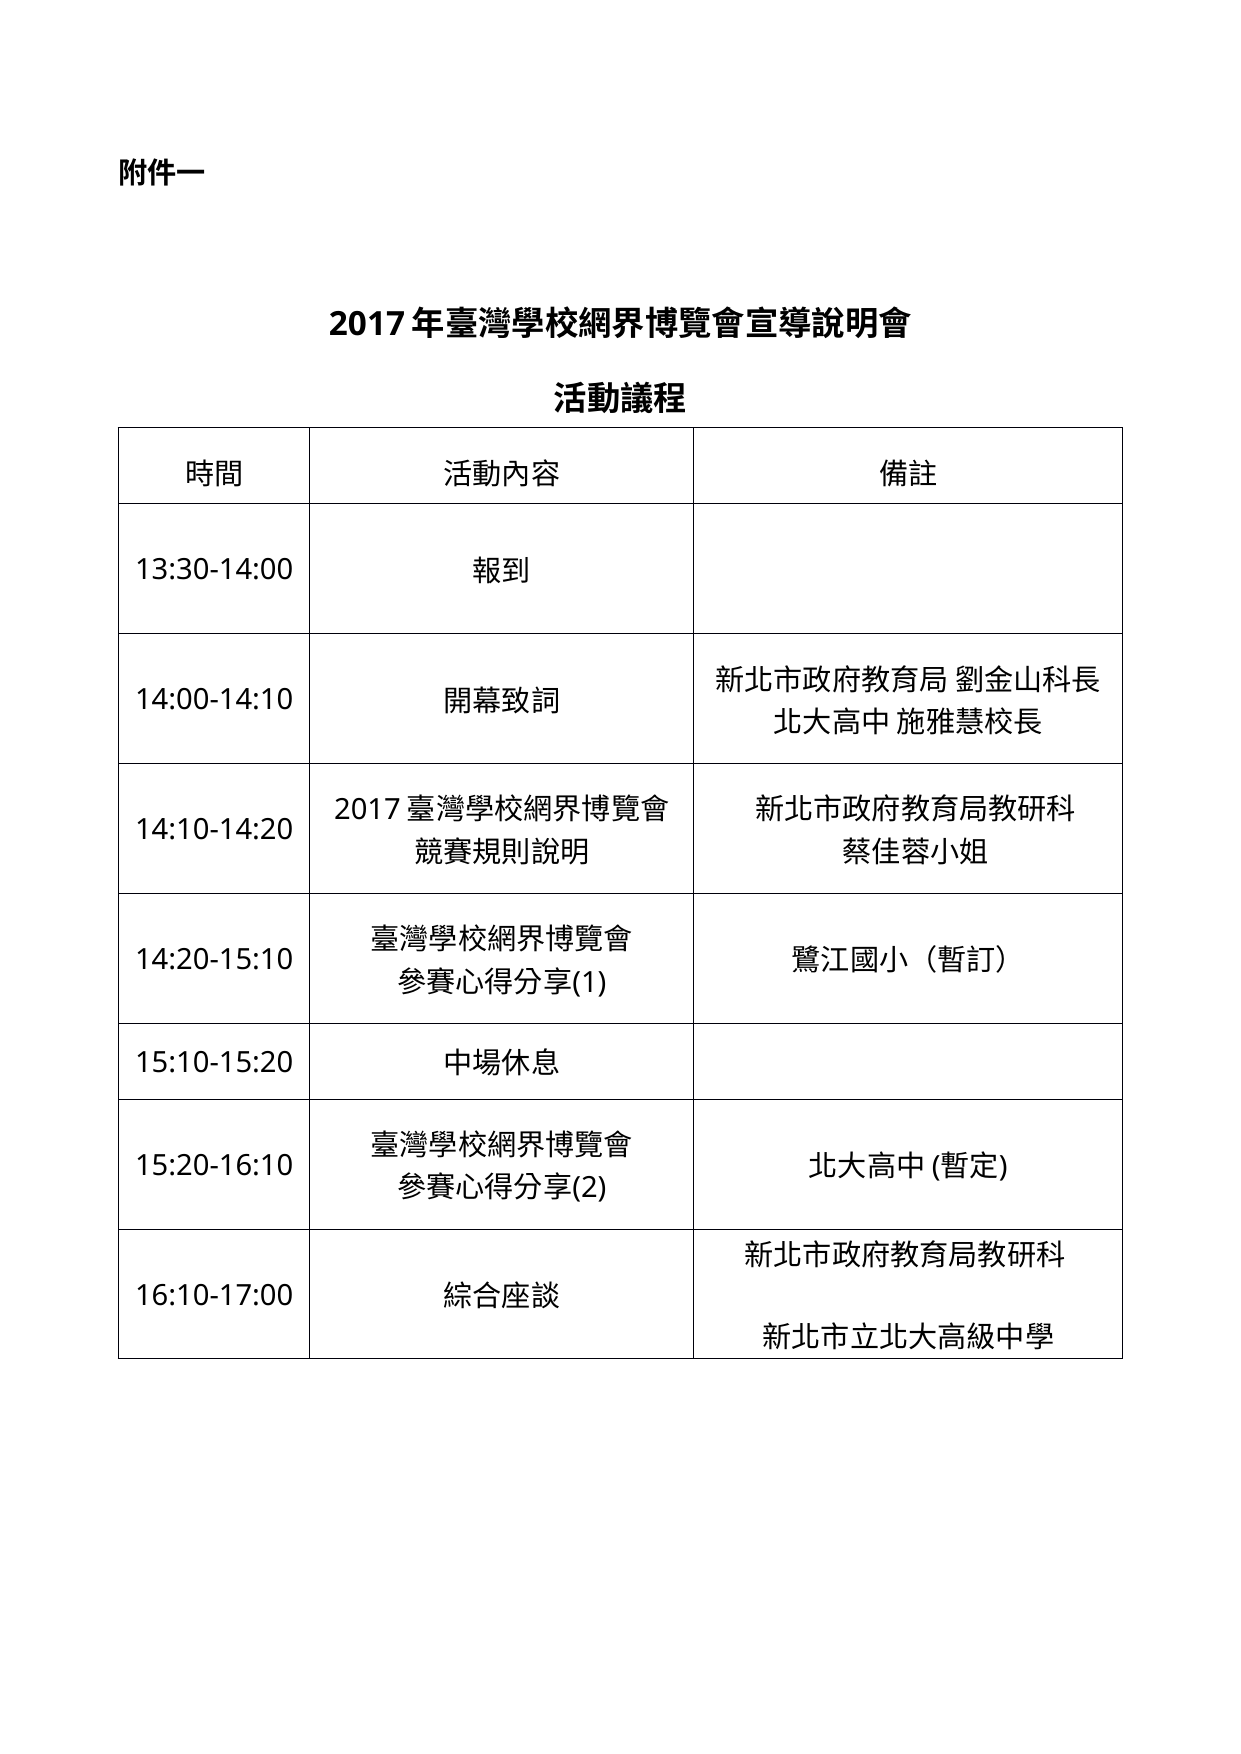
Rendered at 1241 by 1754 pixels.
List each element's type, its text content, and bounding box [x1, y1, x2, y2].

table_cell 北大高中 (暫定) [694, 1100, 1122, 1228]
table_header 時間 [119, 428, 309, 503]
table_cell 綜合座談 [310, 1230, 693, 1358]
table_cell 13:30-14:00 [119, 504, 309, 633]
table_cell 中場休息 [310, 1024, 693, 1098]
table_cell 15:10-15:20 [119, 1024, 309, 1098]
table_cell 開幕致詞 [310, 634, 693, 763]
table_cell 報到 [310, 504, 693, 633]
table_cell 14:20-15:10 [119, 894, 309, 1023]
table_header 活動內容 [310, 428, 693, 503]
table_cell 2017臺灣學校網界博覽會 競賽規則說明 [310, 764, 693, 893]
table_cell 臺灣學校網界博覽會 參賽心得分享(2) [310, 1100, 693, 1228]
table_cell 15:20-16:10 [119, 1100, 309, 1228]
table_cell 新北市政府教育局教研科 蔡佳蓉小姐 [694, 764, 1122, 893]
table_cell 臺灣學校網界博覽會 參賽心得分享(1) [310, 894, 693, 1023]
table_cell 鷺江國小（暫訂） [694, 894, 1122, 1023]
text 附件一 [118, 127, 1122, 202]
table_cell [694, 1024, 1122, 1098]
table_cell 新北市政府教育局教研科 新北市立北大高級中學 [694, 1230, 1122, 1358]
table_header 備註 [694, 428, 1122, 503]
table_cell 14:00-14:10 [119, 634, 309, 763]
table_cell [694, 504, 1122, 633]
text 活動議程 [118, 352, 1122, 427]
table_cell 14:10-14:20 [119, 764, 309, 893]
text 2017年臺灣學校網界博覽會宣導說明會 [118, 277, 1122, 352]
table_cell 16:10-17:00 [119, 1230, 309, 1358]
table_cell 新北市政府教育局 劉金山科長 北大高中 施雅慧校長 [694, 634, 1122, 763]
